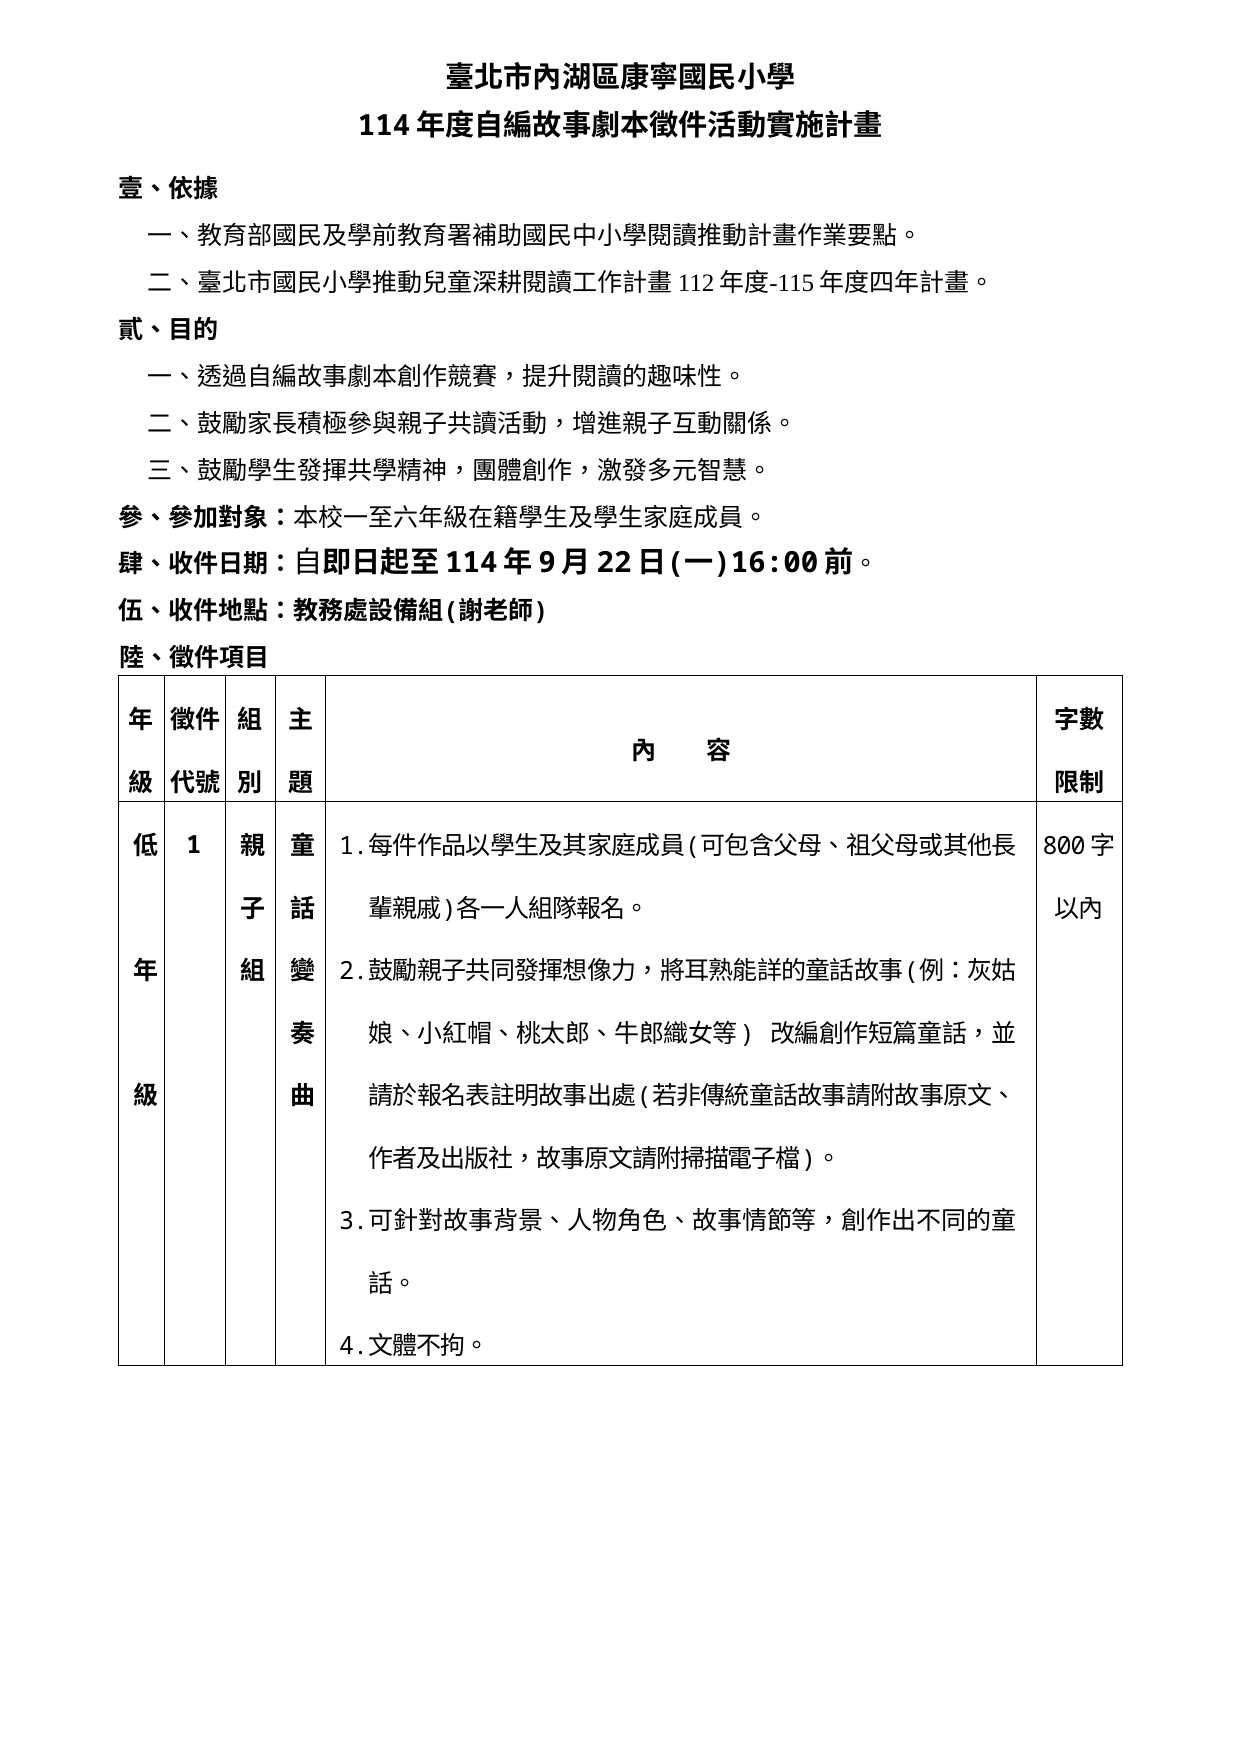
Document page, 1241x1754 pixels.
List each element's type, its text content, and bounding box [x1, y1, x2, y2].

table_header 主題 [276, 676, 325, 801]
text 一、透過自編故事劇本創作競賽，提升閱讀的趣味性。 [148, 352, 1122, 394]
text 參、參加對象：本校一至六年級在籍學生及學生家庭成員。 [118, 493, 1122, 534]
text 貳、目的 [118, 305, 1122, 347]
table_header 組別 [226, 676, 275, 801]
text 二、鼓勵家長積極參與親子共讀活動，增進親子互動關係。 [148, 399, 1122, 441]
table_cell 低 年 級 [119, 802, 164, 1364]
table_cell 1 [165, 802, 225, 1364]
text 114年度自編故事劇本徵件活動實施計畫 [118, 96, 1122, 146]
table_header 徵件代號 [165, 676, 225, 801]
text 壹、依據 [118, 164, 1122, 206]
text 肆、收件日期：自即日起至114年9月22日(一)16:00前。 [118, 539, 1122, 581]
text 一、教育部國民及學前教育署補助國民中小學閱讀推動計畫作業要點。 [148, 211, 1122, 253]
text 三、鼓勵學生發揮共學精神，團體創作，激發多元智慧。 [148, 446, 1122, 487]
text 陸、徵件項目 [119, 633, 1122, 675]
table_header 內 容 [326, 676, 1036, 801]
text 二、臺北市國民小學推動兒童深耕閱讀工作計畫112年度-115年度四年計畫。 [148, 258, 1122, 300]
table_cell 親子組 [226, 802, 275, 1364]
table_cell 800字 以內 [1037, 802, 1122, 1364]
table_header 字數 限制 [1037, 676, 1122, 801]
text 臺北市內湖區康寧國民小學 [118, 33, 1122, 96]
table_cell 童話變奏曲 [276, 802, 325, 1364]
table_header 年 級 [119, 676, 164, 801]
text 伍、收件地點：教務處設備組(謝老師) [118, 586, 1122, 628]
table_cell 每件作品以學生及其家庭成員(可包含父母、祖父母或其他長輩親戚)各一人組隊報名。 鼓勵親子共同發揮想像力，將耳熟能詳的童話故事(例：灰姑娘、小紅帽、桃太郎、牛郎織女等) 改編創作短篇童話，並請於報名表註明故事出處(若非傳統童話故事請附故事原文、作者及出版社，故事原文請附掃描電子檔)。 可針對故事背景、人物角色、故事情節等，創作出不同的童話。 文體不拘。 [326, 802, 1036, 1364]
